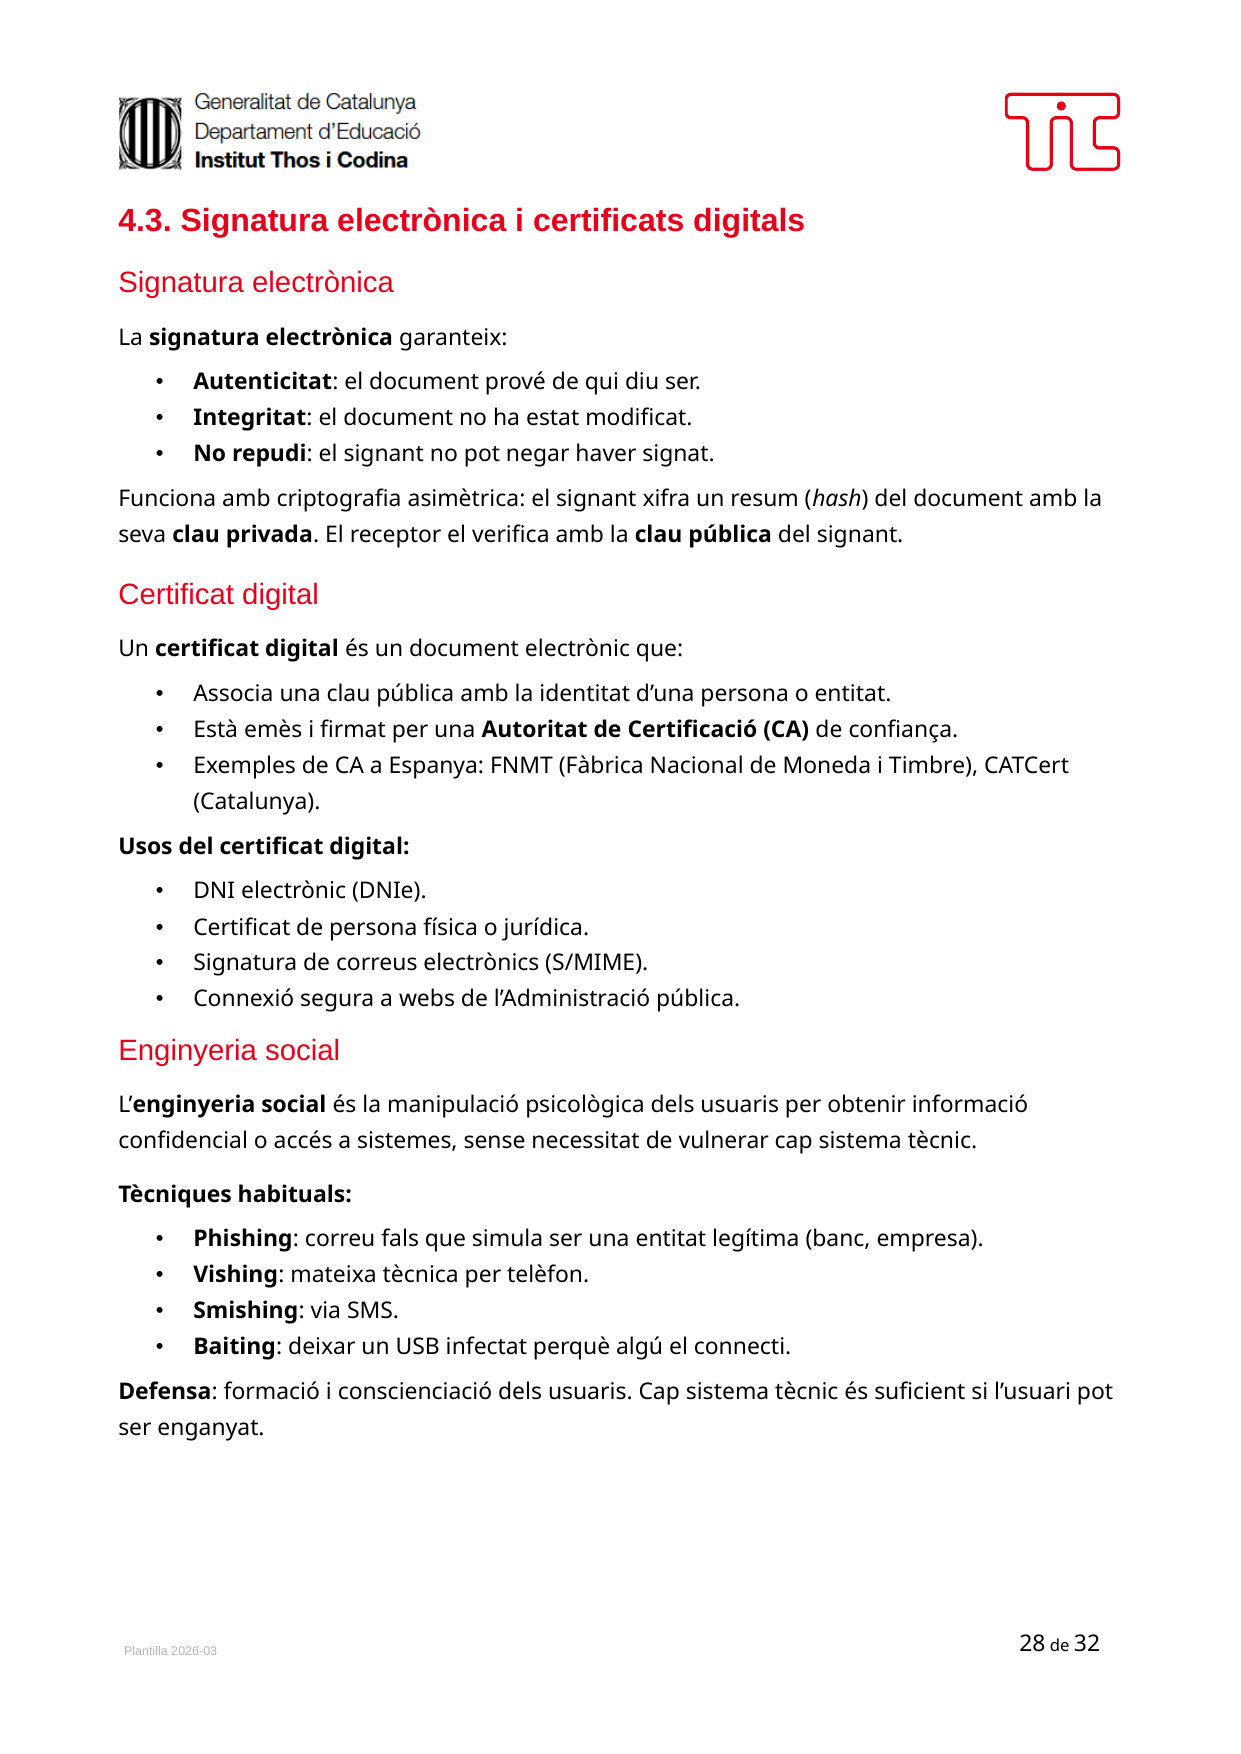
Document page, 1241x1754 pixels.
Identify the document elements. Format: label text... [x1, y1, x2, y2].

text L’enginyeria social és la manipulació psicològica dels usuaris per obtenir informació confidencial o accés a sistemes, sense necessitat de vulnerar cap sistema tècnic. [118, 1088, 1122, 1155]
list Certificat de persona física o jurídica. [156, 910, 1122, 942]
text Funciona amb criptografia asimètrica: el signant xifra un resum (hash) del document amb la seva clau privada. El receptor el verifica amb la clau pública del signant. [118, 482, 1122, 549]
subtitle Enginyeria social [118, 1033, 1122, 1067]
text La signatura electrònica garanteix: [118, 320, 1122, 352]
list Està emès i firmat per una Autoritat de Certificació (CA) de confiança. [156, 713, 1122, 744]
list Smishing: via SMS. [156, 1294, 1122, 1325]
list Autenticitat: el document prové de qui diu ser. [156, 365, 1122, 396]
subtitle Signatura electrònica [118, 265, 1122, 299]
text Usos del certificat digital: [118, 830, 1122, 861]
list Signatura de correus electrònics (S/MIME). [156, 946, 1122, 978]
list Associa una clau pública amb la identitat d’una persona o entitat. [156, 677, 1122, 708]
text Defensa: formació i conscienciació dels usuaris. Cap sistema tècnic és suficient si l’usuari pot ser enganyat. [118, 1375, 1122, 1442]
list Vishing: mateixa tècnica per telèfon. [156, 1258, 1122, 1289]
list Connexió segura a webs de l’Administració pública. [156, 982, 1122, 1013]
subtitle 4.3. Signatura electrònica i certificats digitals [118, 201, 1122, 238]
list DNI electrònic (DNIe). [156, 874, 1122, 906]
picture [1004, 92, 1123, 171]
list Exemples de CA a Espanya: FNMT (Fàbrica Nacional de Moneda i Timbre), CATCert (Catalunya). [156, 749, 1122, 816]
picture [118, 92, 422, 171]
text Tècniques habituals: [118, 1177, 1122, 1209]
list No repudi: el signant no pot negar haver signat. [156, 437, 1122, 468]
list Baiting: deixar un USB infectat perquè algú el connecti. [156, 1330, 1122, 1361]
list Integritat: el document no ha estat modificat. [156, 401, 1122, 432]
subtitle Certificat digital [118, 577, 1122, 611]
list Phishing: correu fals que simula ser una entitat legítima (banc, empresa). [156, 1222, 1122, 1253]
text Un certificat digital és un document electrònic que: [118, 632, 1122, 663]
